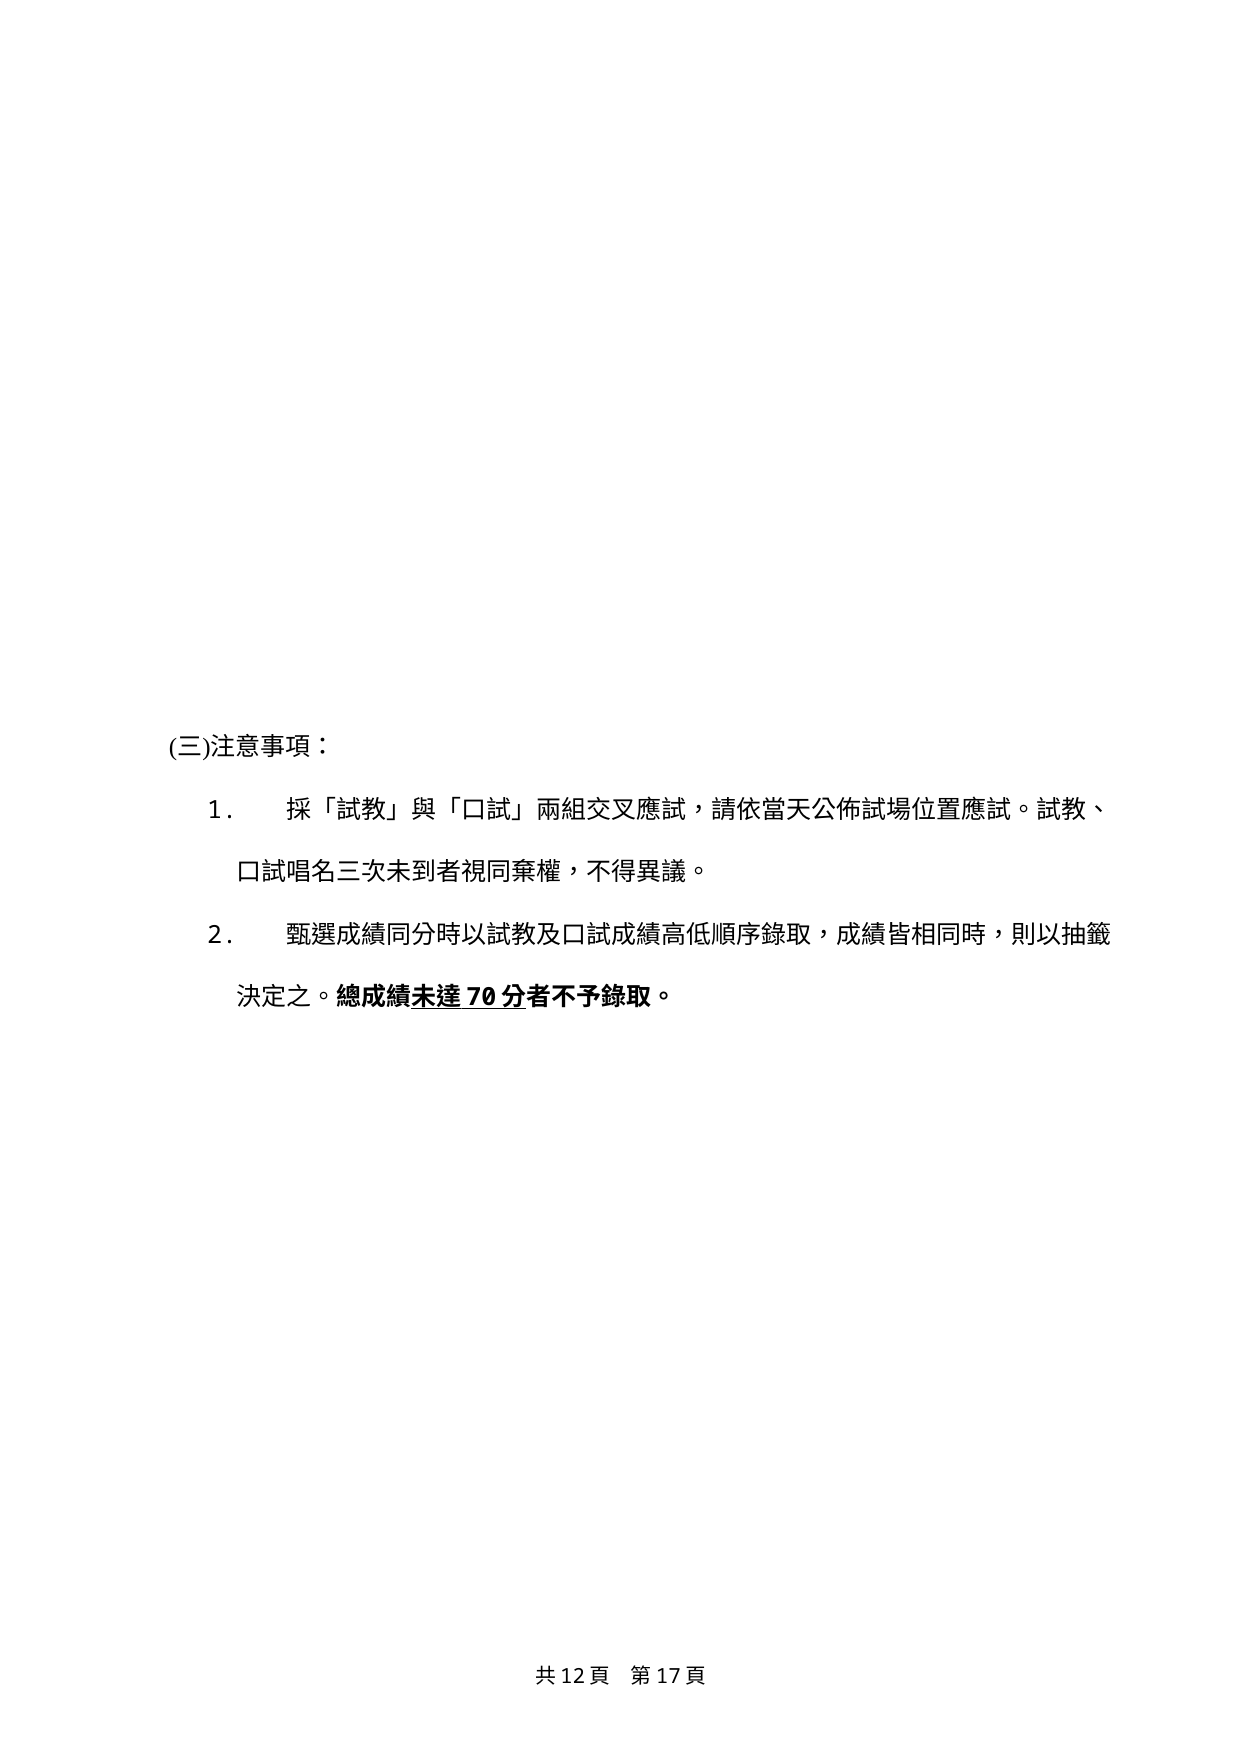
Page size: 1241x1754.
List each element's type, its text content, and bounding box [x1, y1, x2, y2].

text (三)注意事項： [118, 703, 1122, 766]
list 採「試教」與「口試」兩組交叉應試，請依當天公佈試場位置應試。試教、口試唱名三次未到者視同棄權，不得異議。 [207, 766, 1122, 891]
list 甄選成績同分時以試教及口試成績高低順序錄取，成績皆相同時，則以抽籤決定之。總成績未達70分者不予錄取。 [207, 891, 1122, 1016]
